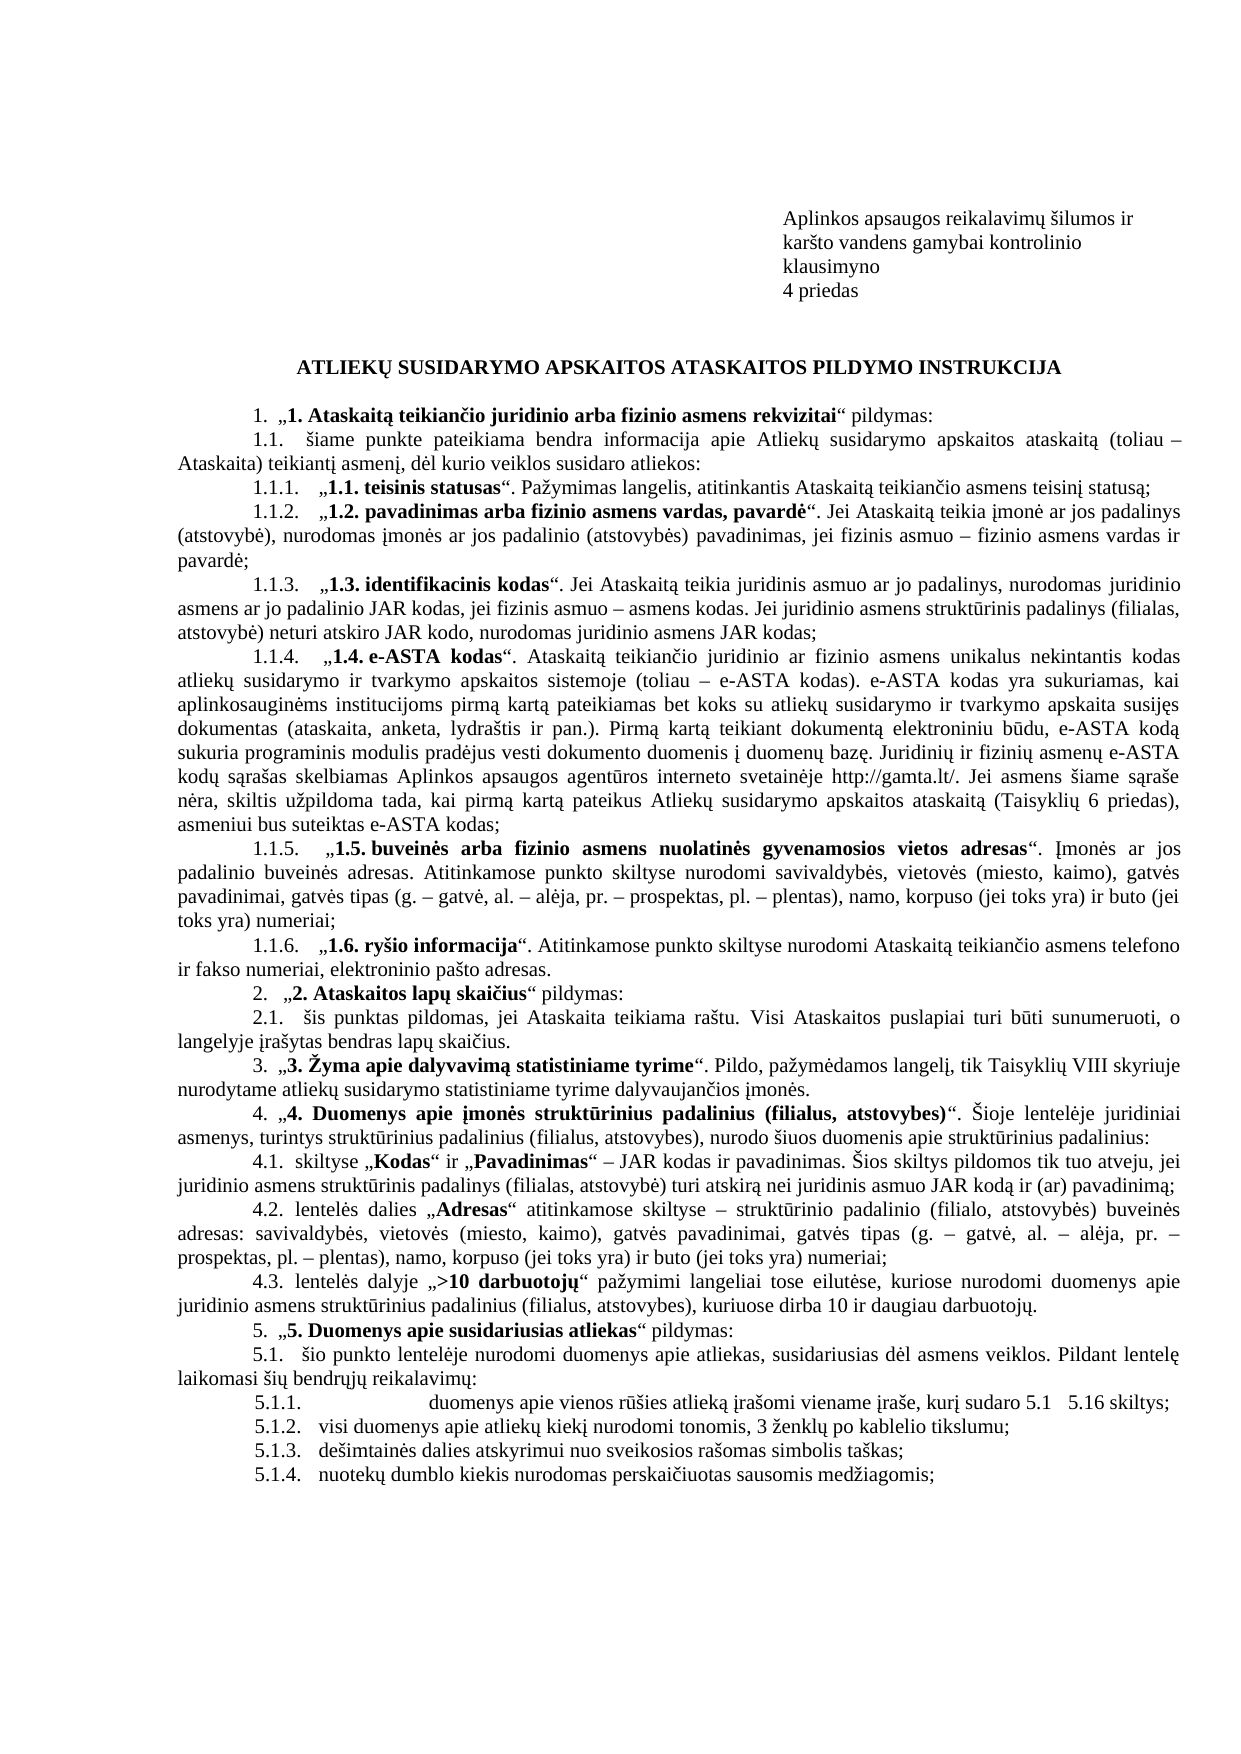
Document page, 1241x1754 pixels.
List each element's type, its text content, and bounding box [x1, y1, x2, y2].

text 1.1.6. „1.6. ryšio informacija“. Atitinkamose punkto skiltyse nurodomi Ataskaitą teikiančio asmens telefono ir fakso numeriai, elektroninio pašto adresas. [177, 932, 1181, 981]
text 4.1. skiltyse „Kodas“ ir „Pavadinimas“ – JAR kodas ir pavadinimas. Šios skiltys pildomos tik tuo atveju, jei juridinio asmens struktūrinis padalinys (filialas, atstovybė) turi atskirą nei juridinis asmuo JAR kodą ir (ar) pavadinimą; [177, 1149, 1181, 1197]
text 1.1.4. „1.4. e-ASTA kodas“. Ataskaitą teikiančio juridinio ar fizinio asmens unikalus nekintantis kodas atliekų susidarymo ir tvarkymo apskaitos sistemoje (toliau – e-ASTA kodas). e-ASTA kodas yra sukuriamas, kai aplinkosauginėms institucijoms pirmą kartą pateikiamas bet koks su atliekų susidarymo ir tvarkymo apskaita susijęs dokumentas (ataskaita, anketa, lydraštis ir pan.). Pirmą kartą teikiant dokumentą elektroniniu būdu, e-ASTA kodą sukuria programinis modulis pradėjus vesti dokumento duomenis į duomenų bazę. Juridinių ir fizinių asmenų e-ASTA kodų sąrašas skelbiamas Aplinkos apsaugos agentūros interneto svetainėje http://gamta.lt/. Jei asmens šiame sąraše nėra, skiltis užpildoma tada, kai pirmą kartą pateikus Atliekų susidarymo apskaitos ataskaitą (Taisyklių 6 priedas), asmeniui bus suteiktas e-ASTA kodas; [177, 644, 1181, 836]
text 5. „5. Duomenys apie susidariusias atliekas“ pildymas: [177, 1317, 1181, 1342]
text 5.1.3. dešimtainės dalies atskyrimui nuo sveikosios rašomas simbolis taškas; [254, 1438, 1181, 1462]
text 5.1.1. duomenys apie vienos rūšies atlieką įrašomi viename įraše, kurį sudaro 5.15.16 skiltys; [254, 1390, 1181, 1414]
text 4 priedas [783, 278, 1181, 302]
text 1.1.5. „1.5. buveinės arba fizinio asmens nuolatinės gyvenamosios vietos adresas“. Įmonės ar jos padalinio buveinės adresas. Atitinkamose punkto skiltyse nurodomi savivaldybės, vietovės (miesto, kaimo), gatvės pavadinimai, gatvės tipas (g. – gatvė, al. – alėja, pr. – prospektas, pl. – plentas), namo, korpuso (jei toks yra) ir buto (jei toks yra) numeriai; [177, 836, 1181, 932]
text ATLIEKŲ SUSIDARYMO APSKAITOS ATASKAITOS PILDYMO INSTRUKCIJA [177, 355, 1181, 379]
text 4. „4. Duomenys apie įmonės struktūrinius padalinius (filialus, atstovybes)“. Šioje lentelėje juridiniai asmenys, turintys struktūrinius padalinius (filialus, atstovybes), nurodo šiuos duomenis apie struktūrinius padalinius: [177, 1101, 1181, 1149]
text 4.2. lentelės dalies „Adresas“ atitinkamose skiltyse – struktūrinio padalinio (filialo, atstovybės) buveinės adresas: savivaldybės, vietovės (miesto, kaimo), gatvės pavadinimai, gatvės tipas (g. – gatvė, al. – alėja, pr. – prospektas, pl. – plentas), namo, korpuso (jei toks yra) ir buto (jei toks yra) numeriai; [177, 1197, 1181, 1269]
text Aplinkos apsaugos reikalavimų šilumos ir karšto vandens gamybai kontrolinio klausimyno [783, 206, 1181, 278]
text 1.1. šiame punkte pateikiama bendra informacija apie Atliekų susidarymo apskaitos ataskaitą (toliau – Ataskaita) teikiantį asmenį, dėl kurio veiklos susidaro atliekos: [177, 427, 1181, 475]
text 2. „2. Ataskaitos lapų skaičius“ pildymas: [177, 981, 1181, 1005]
text 4.3. lentelės dalyje „>10 darbuotojų“ pažymimi langeliai tose eilutėse, kuriose nurodomi duomenys apie juridinio asmens struktūrinius padalinius (filialus, atstovybes), kuriuose dirba 10 ir daugiau darbuotojų. [177, 1269, 1181, 1317]
text 5.1.4. nuotekų dumblo kiekis nurodomas perskaičiuotas sausomis medžiagomis; [254, 1462, 1181, 1486]
text 2.1. šis punktas pildomas, jei Ataskaita teikiama raštu. Visi Ataskaitos puslapiai turi būti sunumeruoti, o langelyje įrašytas bendras lapų skaičius. [177, 1005, 1181, 1053]
text 1.1.1. „1.1. teisinis statusas“. Pažymimas langelis, atitinkantis Ataskaitą teikiančio asmens teisinį statusą; [177, 475, 1181, 499]
text 5.1.2. visi duomenys apie atliekų kiekį nurodomi tonomis, 3 ženklų po kablelio tikslumu; [254, 1414, 1181, 1438]
text 1. „1. Ataskaitą teikiančio juridinio arba fizinio asmens rekvizitai“ pildymas: [177, 403, 1181, 427]
text 1.1.2. „1.2. pavadinimas arba fizinio asmens vardas, pavardė“. Jei Ataskaitą teikia įmonė ar jos padalinys (atstovybė), nurodomas įmonės ar jos padalinio (atstovybės) pavadinimas, jei fizinis asmuo – fizinio asmens vardas ir pavardė; [177, 499, 1181, 572]
text 5.1. šio punkto lentelėje nurodomi duomenys apie atliekas, susidariusias dėl asmens veiklos. Pildant lentelę laikomasi šių bendrųjų reikalavimų: [177, 1342, 1181, 1390]
text 1.1.3. „1.3. identifikacinis kodas“. Jei Ataskaitą teikia juridinis asmuo ar jo padalinys, nurodomas juridinio asmens ar jo padalinio JAR kodas, jei fizinis asmuo – asmens kodas. Jei juridinio asmens struktūrinis padalinys (filialas, atstovybė) neturi atskiro JAR kodo, nurodomas juridinio asmens JAR kodas; [177, 572, 1181, 644]
text 3. „3. Žyma apie dalyvavimą statistiniame tyrime“. Pildo, pažymėdamos langelį, tik Taisyklių VIII skyriuje nurodytame atliekų susidarymo statistiniame tyrime dalyvaujančios įmonės. [177, 1053, 1181, 1101]
